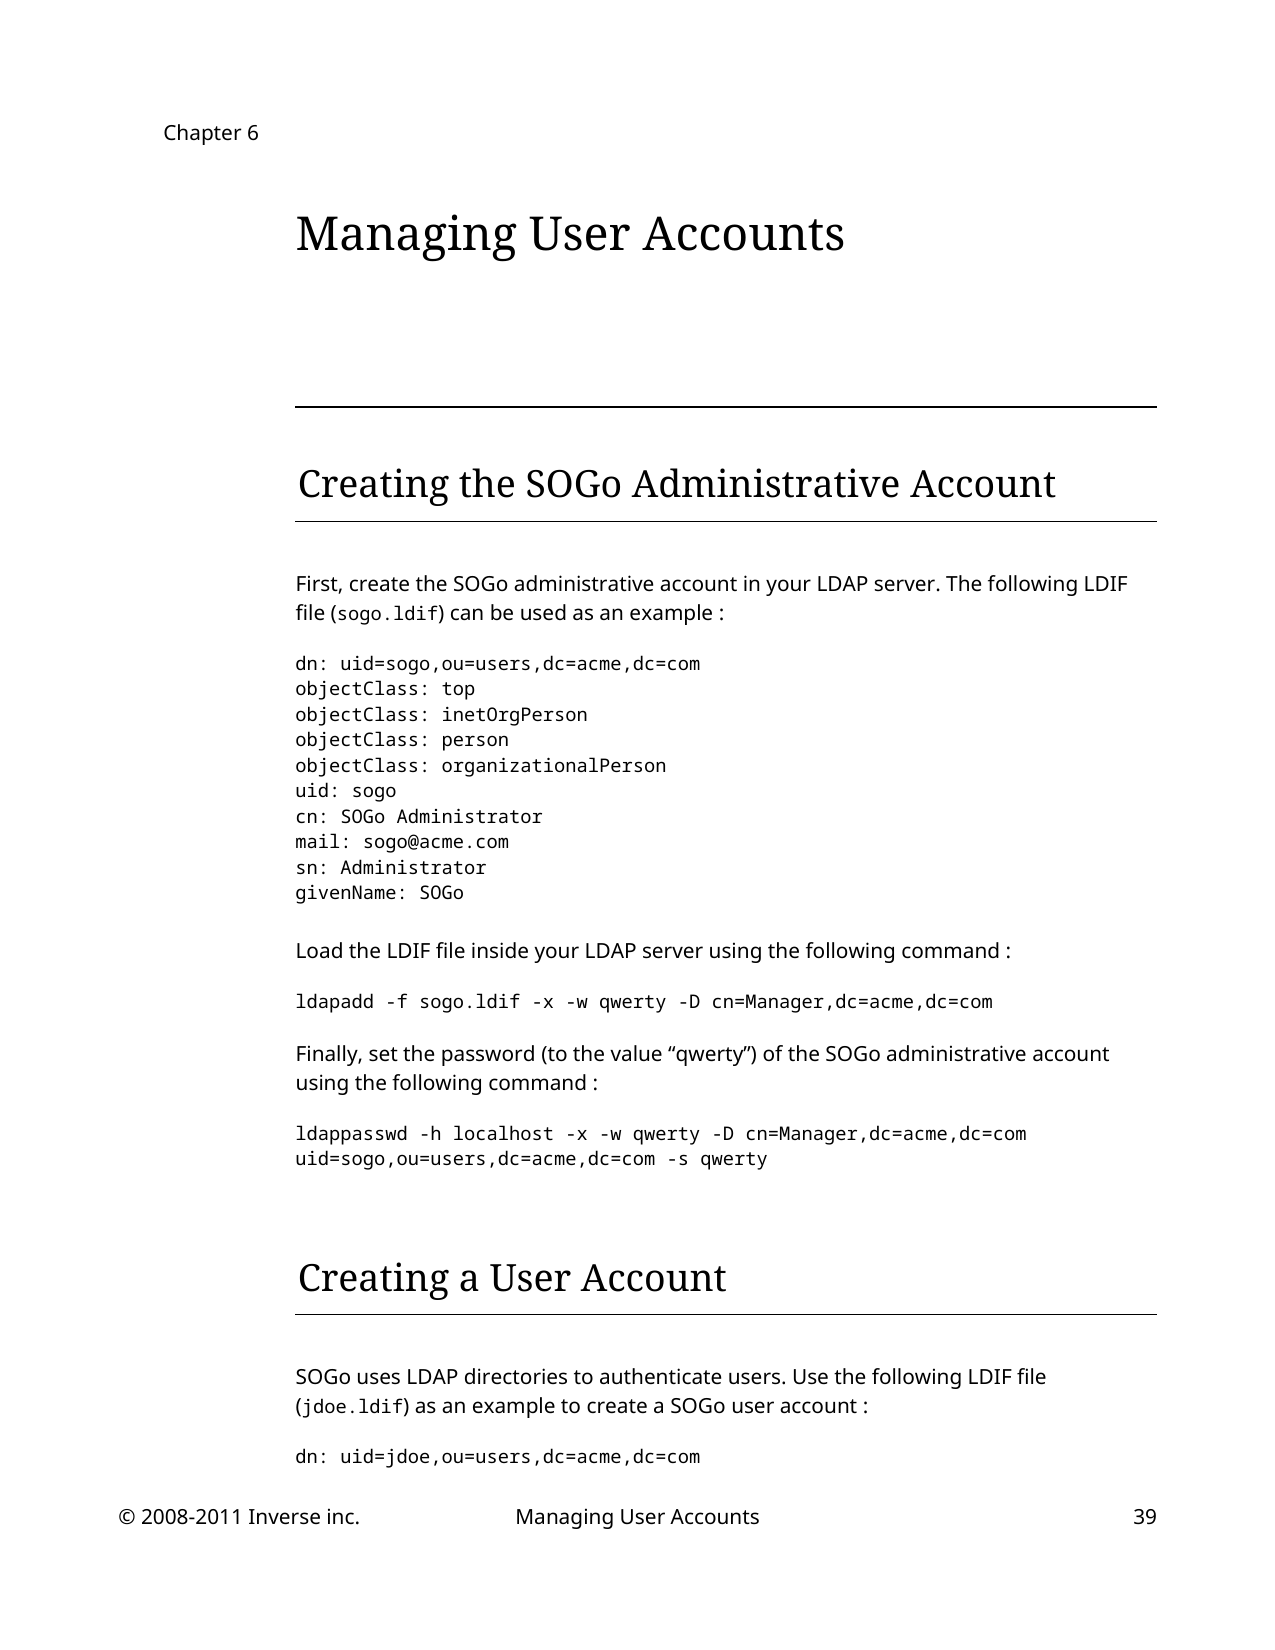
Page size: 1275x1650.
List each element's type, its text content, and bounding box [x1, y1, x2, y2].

text Load the LDIF file inside your LDAP server using the following command : [295, 936, 1157, 965]
subtitle Creating the SOGo Administrative Account [295, 458, 1157, 521]
subtitle Managing User Accounts [295, 201, 1157, 406]
text Finally, set the password (to the value “qwerty”) of the SOGo administrative account using the following command : [295, 1039, 1157, 1096]
text objectClass: inetOrgPerson [295, 701, 1157, 727]
subtitle Creating a User Account [295, 1251, 1157, 1314]
text givenName: SOGo [295, 880, 1157, 905]
text dn: uid=jdoe,ou=users,dc=acme,dc=com [295, 1443, 1157, 1468]
text ldapadd -f sogo.ldif -x -w qwerty -D cn=Manager,dc=acme,dc=com [295, 988, 1157, 1014]
text ldappasswd -h localhost -x -w qwerty -D cn=Manager,dc=acme,dc=com uid=sogo,ou=users,dc=acme,dc=com -s qwerty [295, 1120, 1157, 1171]
text dn: uid=sogo,ou=users,dc=acme,dc=com [295, 650, 1157, 676]
text First, create the SOGo administrative account in your LDAP server. The following LDIF file (sogo.ldif) can be used as an example : [295, 569, 1157, 626]
text uid: sogo [295, 778, 1157, 803]
text objectClass: person [295, 727, 1157, 752]
text SOGo uses LDAP directories to authenticate users. Use the following LDIF file (jdoe.ldif) as an example to create a SOGo user account : [295, 1362, 1157, 1419]
text cn: SOGo Administrator [295, 803, 1157, 829]
text objectClass: top [295, 676, 1157, 701]
text mail: sogo@acme.com [295, 829, 1157, 854]
text sn: Administrator [295, 854, 1157, 880]
text objectClass: organizationalPerson [295, 752, 1157, 778]
